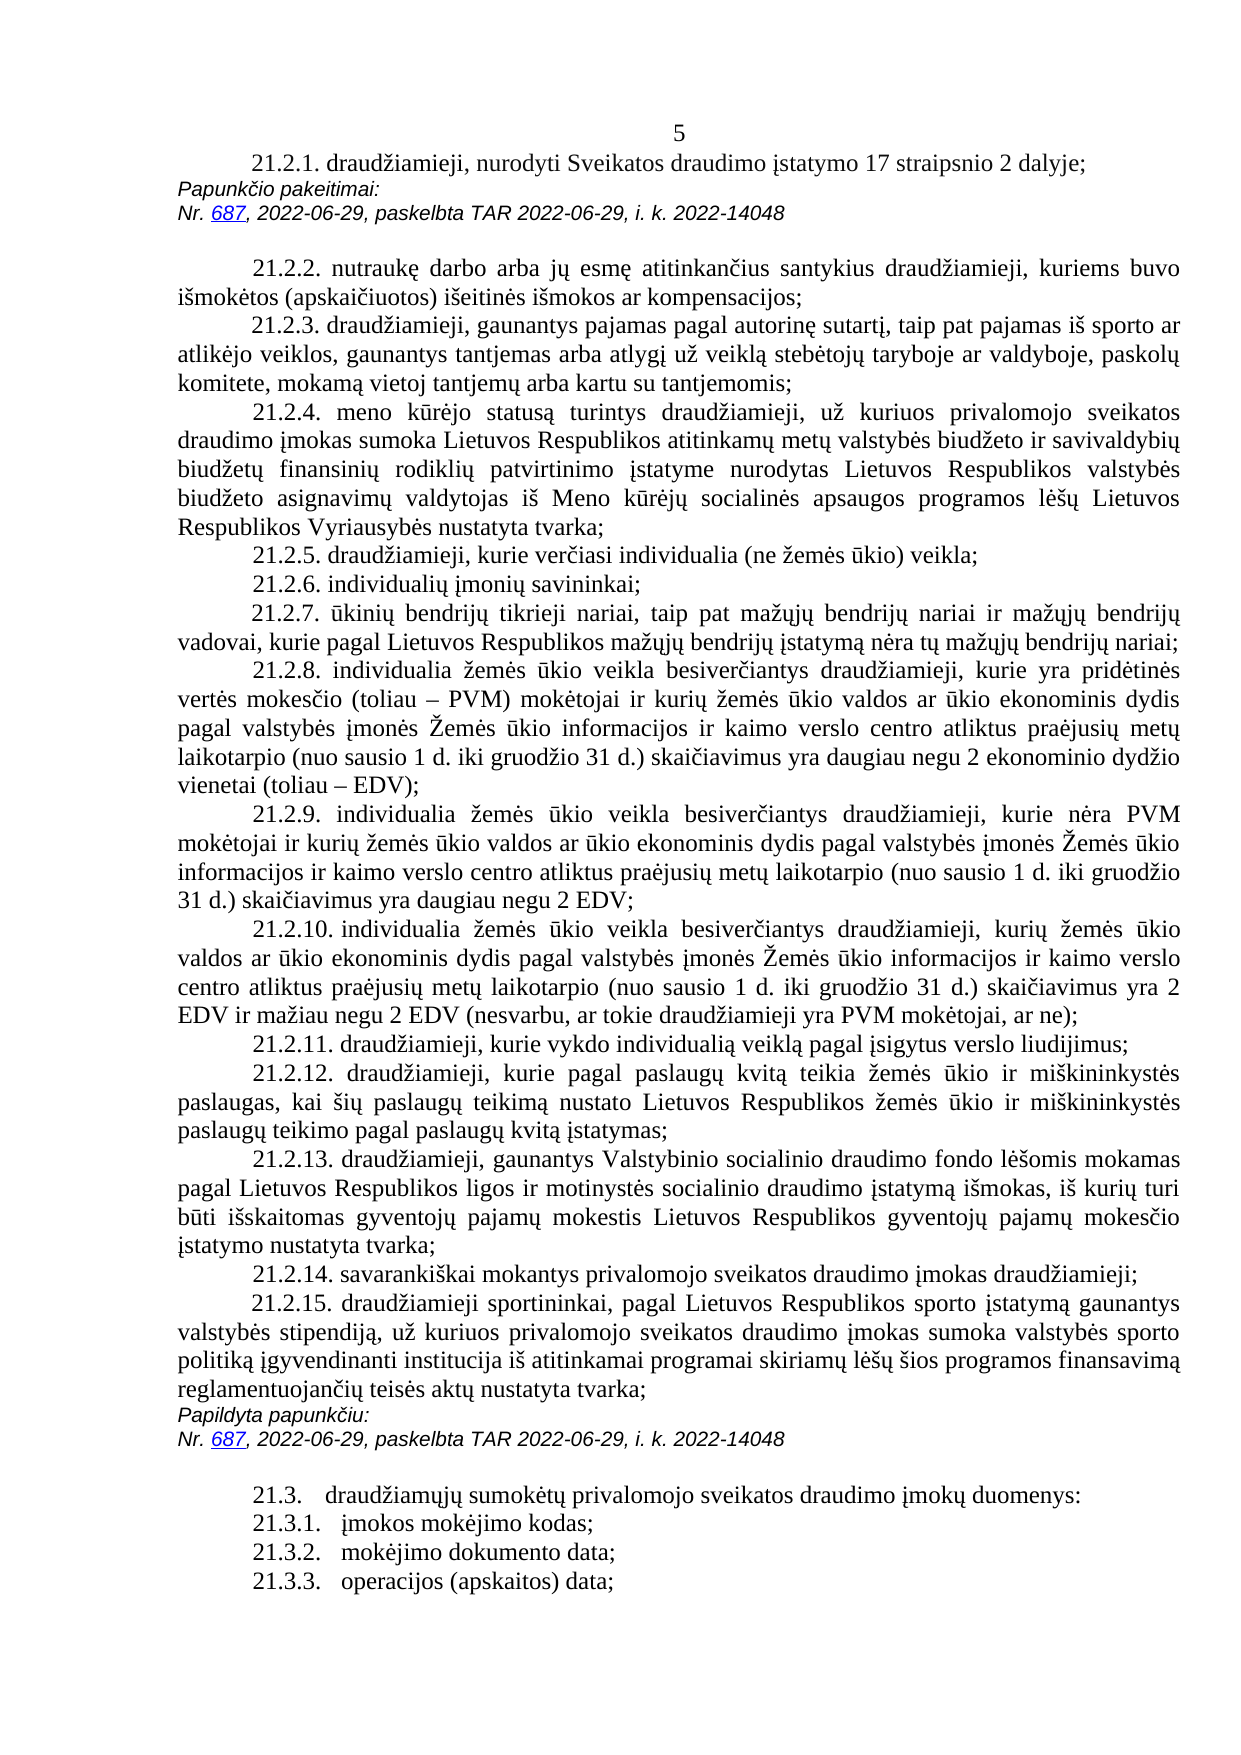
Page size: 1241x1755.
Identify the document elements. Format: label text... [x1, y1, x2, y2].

text 21.2.10. individualia žemės ūkio veikla besiverčiantys draudžiamieji, kurių žemės ūkio valdos ar ūkio ekonominis dydis pagal valstybės įmonės Žemės ūkio informacijos ir kaimo verslo centro atliktus praėjusių metų laikotarpio (nuo sausio 1 d. iki gruodžio 31 d.) skaičiavimus yra 2 EDV ir mažiau negu 2 EDV (nesvarbu, ar tokie draudžiamieji yra PVM mokėtojai, ar ne); [177, 914, 1181, 1029]
text 21.2.4. meno kūrėjo statusą turintys draudžiamieji, už kuriuos privalomojo sveikatos draudimo įmokas sumoka Lietuvos Respublikos atitinkamų metų valstybės biudžeto ir savivaldybių biudžetų finansinių rodiklių patvirtinimo įstatyme nurodytas Lietuvos Respublikos valstybės biudžeto asignavimų valdytojas iš Meno kūrėjų socialinės apsaugos programos lėšų Lietuvos Respublikos Vyriausybės nustatyta tvarka; [177, 397, 1181, 541]
text 21.2.2. nutraukę darbo arba jų esmę atitinkančius santykius draudžiamieji, kuriems buvo išmokėtos (apskaičiuotos) išeitinės išmokos ar kompensacijos; [177, 253, 1181, 311]
text 21.2.1. draudžiamieji, nurodyti Sveikatos draudimo įstatymo 17 straipsnio 2 dalyje; [177, 148, 1181, 176]
text 21.3.2. mokėjimo dokumento data; [177, 1537, 1181, 1566]
text 21.3.3. operacijos (apskaitos) data; [177, 1566, 1181, 1595]
text 21.3.1. įmokos mokėjimo kodas; [177, 1508, 1181, 1537]
text Papildyta papunkčiu: [177, 1403, 1181, 1427]
text 21.2.5. draudžiamieji, kurie verčiasi individualia (ne žemės ūkio) veikla; [177, 541, 1181, 569]
text 21.2.11. draudžiamieji, kurie vykdo individualią veiklą pagal įsigytus verslo liudijimus; [177, 1029, 1181, 1058]
text 21.2.7. ūkinių bendrijų tikrieji nariai, taip pat mažųjų bendrijų nariai ir mažųjų bendrijų vadovai, kurie pagal Lietuvos Respublikos mažųjų bendrijų įstatymą nėra tų mažųjų bendrijų nariai; [177, 598, 1181, 656]
text 21.2.14. savarankiškai mokantys privalomojo sveikatos draudimo įmokas draudžiamieji; [177, 1259, 1181, 1288]
text 21.2.3. draudžiamieji, gaunantys pajamas pagal autorinę sutartį, taip pat pajamas iš sporto ar atlikėjo veiklos, gaunantys tantjemas arba atlygį už veiklą stebėtojų taryboje ar valdyboje, paskolų komitete, mokamą vietoj tantjemų arba kartu su tantjemomis; [177, 311, 1181, 397]
text 21.2.6. individualių įmonių savininkai; [177, 569, 1181, 598]
text 21.2.8. individualia žemės ūkio veikla besiverčiantys draudžiamieji, kurie yra pridėtinės vertės mokesčio (toliau – PVM) mokėtojai ir kurių žemės ūkio valdos ar ūkio ekonominis dydis pagal valstybės įmonės Žemės ūkio informacijos ir kaimo verslo centro atliktus praėjusių metų laikotarpio (nuo sausio 1 d. iki gruodžio 31 d.) skaičiavimus yra daugiau negu 2 ekonominio dydžio vienetai (toliau – EDV); [177, 656, 1181, 799]
text 21.3. draudžiamųjų sumokėtų privalomojo sveikatos draudimo įmokų duomenys: [177, 1480, 1181, 1508]
text 21.2.15. draudžiamieji sportininkai, pagal Lietuvos Respublikos sporto įstatymą gaunantys valstybės stipendiją, už kuriuos privalomojo sveikatos draudimo įmokas sumoka valstybės sporto politiką įgyvendinanti institucija iš atitinkamai programai skiriamų lėšų šios programos finansavimą reglamentuojančių teisės aktų nustatyta tvarka; [177, 1288, 1181, 1403]
text Nr. 687, 2022-06-29, paskelbta TAR 2022-06-29, i. k. 2022-14048 [177, 1427, 1181, 1451]
text 21.2.13. draudžiamieji, gaunantys Valstybinio socialinio draudimo fondo lėšomis mokamas pagal Lietuvos Respublikos ligos ir motinystės socialinio draudimo įstatymą išmokas, iš kurių turi būti išskaitomas gyventojų pajamų mokestis Lietuvos Respublikos gyventojų pajamų mokesčio įstatymo nustatyta tvarka; [177, 1144, 1181, 1259]
text 21.2.9. individualia žemės ūkio veikla besiverčiantys draudžiamieji, kurie nėra PVM mokėtojai ir kurių žemės ūkio valdos ar ūkio ekonominis dydis pagal valstybės įmonės Žemės ūkio informacijos ir kaimo verslo centro atliktus praėjusių metų laikotarpio (nuo sausio 1 d. iki gruodžio 31 d.) skaičiavimus yra daugiau negu 2 EDV; [177, 799, 1181, 914]
text 21.2.12. draudžiamieji, kurie pagal paslaugų kvitą teikia žemės ūkio ir miškininkystės paslaugas, kai šių paslaugų teikimą nustato Lietuvos Respublikos žemės ūkio ir miškininkystės paslaugų teikimo pagal paslaugų kvitą įstatymas; [177, 1058, 1181, 1144]
text Nr. 687, 2022-06-29, paskelbta TAR 2022-06-29, i. k. 2022-14048 [177, 200, 1181, 224]
text Papunkčio pakeitimai: [177, 176, 1181, 200]
